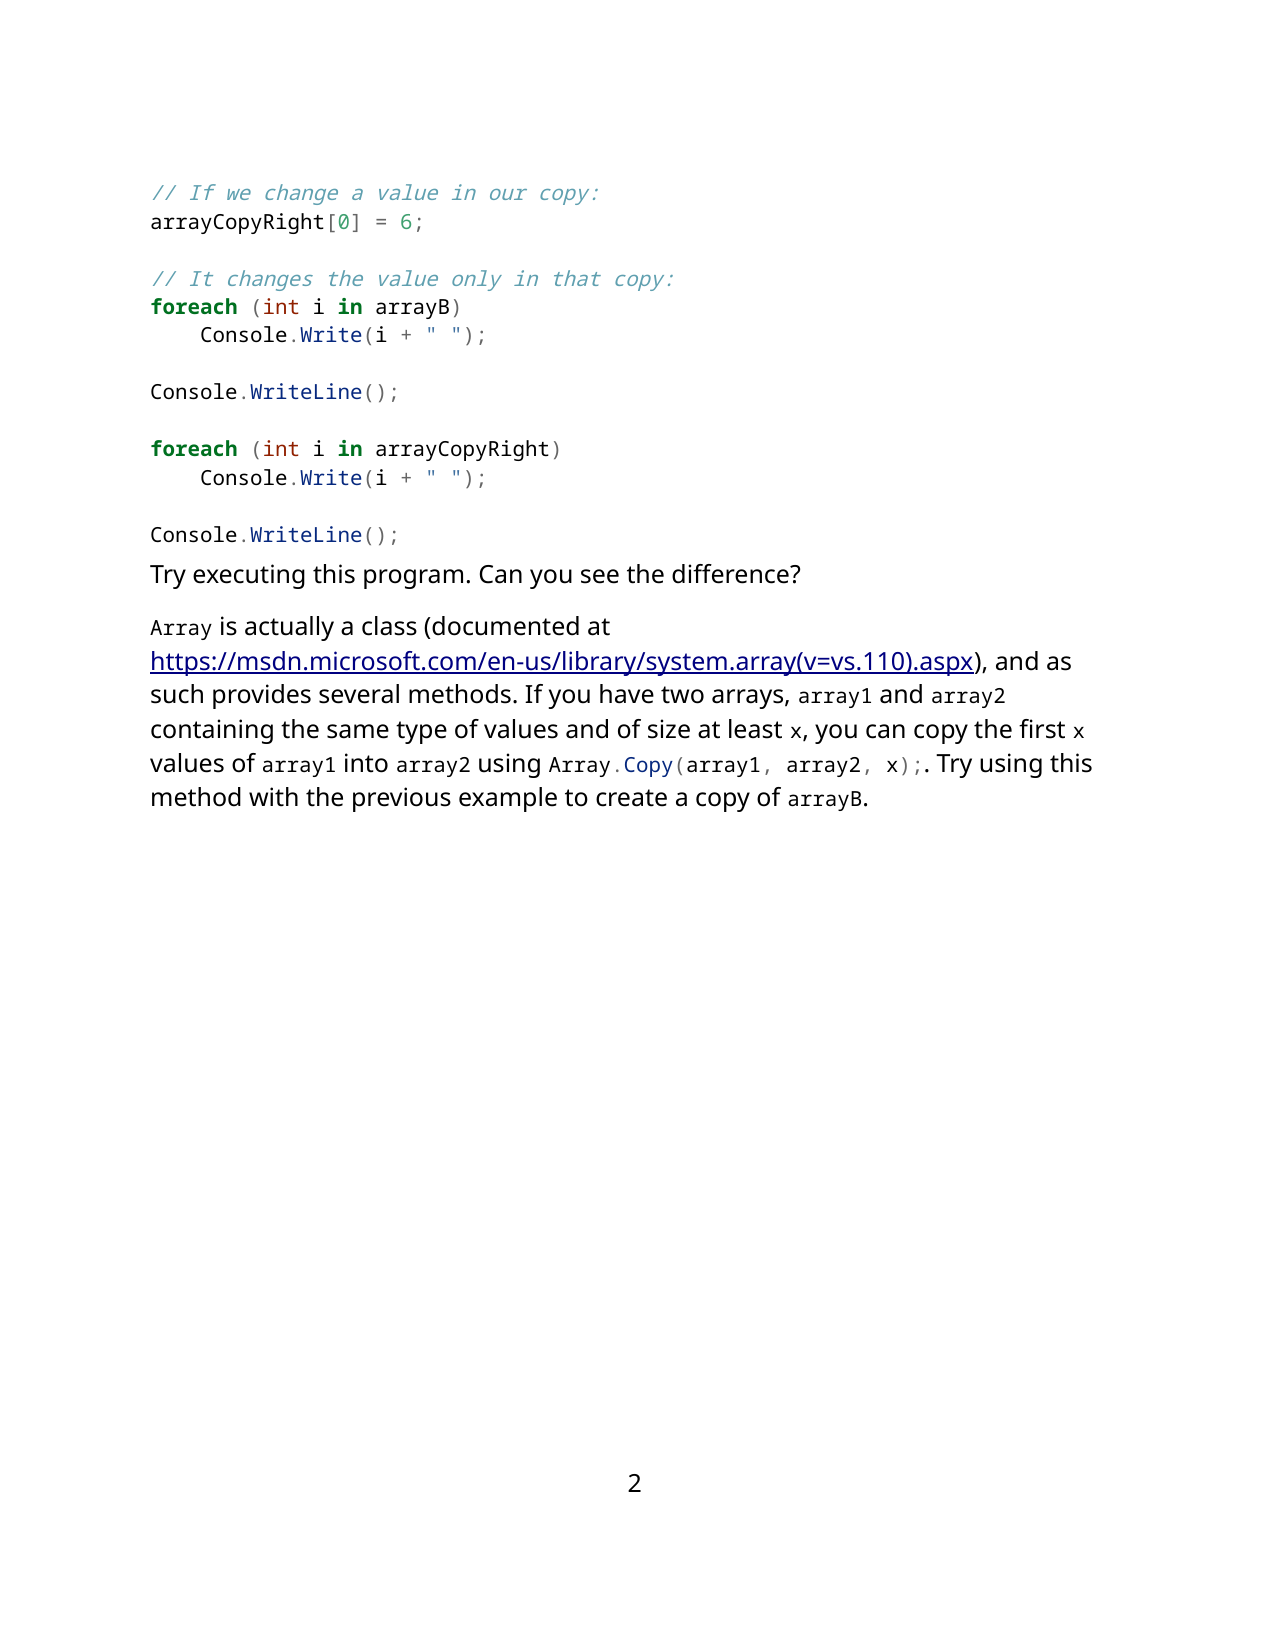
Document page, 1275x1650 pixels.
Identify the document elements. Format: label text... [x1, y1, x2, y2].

text Console.Write(i + " "); [150, 321, 1125, 349]
text Console.WriteLine(); [150, 377, 1125, 406]
text // It changes the value only in that copy: [150, 264, 1125, 292]
text foreach (int i in arrayCopyRight) [150, 434, 1125, 463]
text // If we change a value in our copy: [150, 178, 1125, 207]
text Console.Write(i + " "); [150, 463, 1125, 491]
text Console.WriteLine(); [150, 520, 1125, 548]
text Array is actually a class (documented at https://msdn.microsoft.com/en-us/library/system.array(v=vs.110).aspx), and as such provides several methods. If you have two arrays, array1 and array2 containing the same type of values and of size at least x, you can copy the first x values of array1 into array2 using Array.Copy(array1, array2, x);. Try using this method with the previous example to create a copy of arrayB. [150, 609, 1125, 813]
text arrayCopyRight[0] = 6; [150, 207, 1125, 235]
text foreach (int i in arrayB) [150, 292, 1125, 321]
text Try executing this program. Can you see the difference? [150, 557, 1125, 591]
